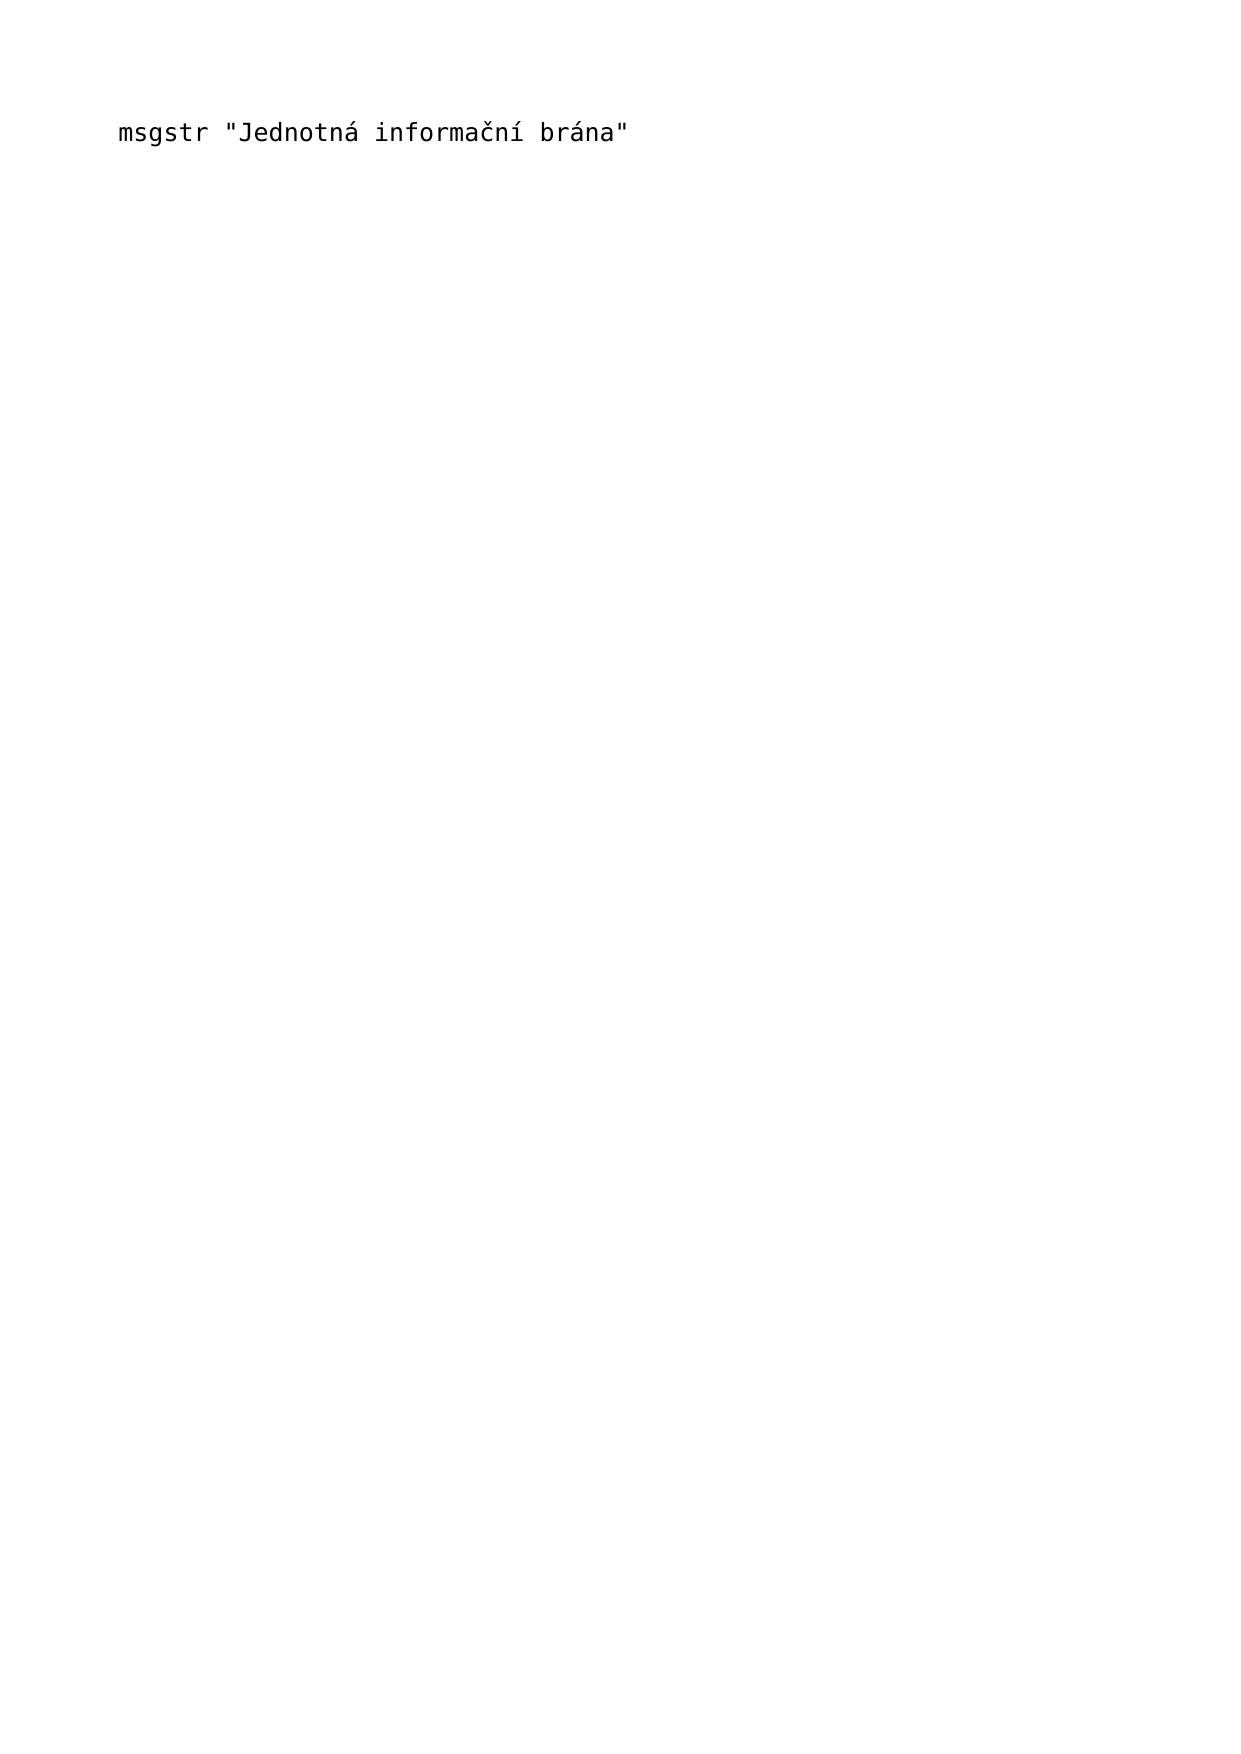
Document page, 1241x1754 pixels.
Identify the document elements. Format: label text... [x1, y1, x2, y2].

text msgstr "Jednotná informační brána" [118, 118, 1122, 176]
